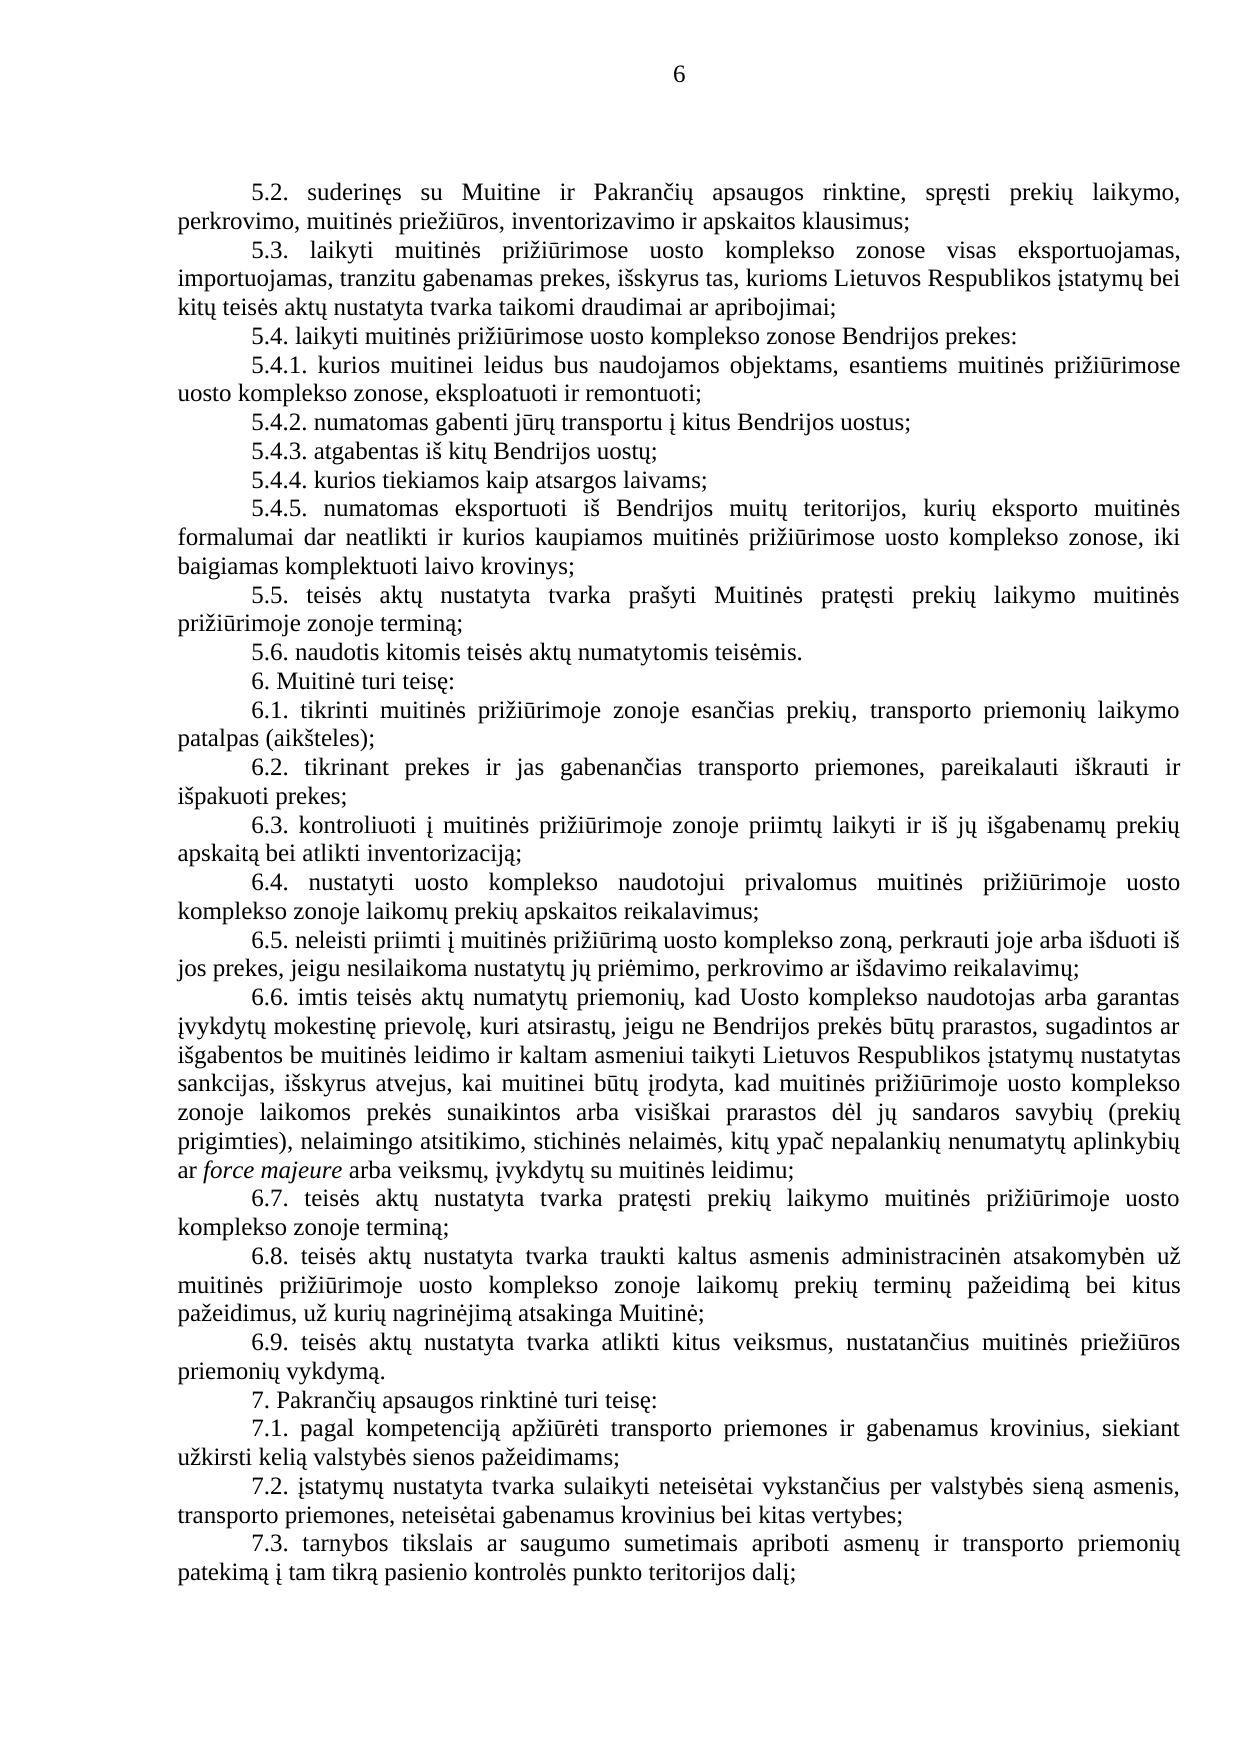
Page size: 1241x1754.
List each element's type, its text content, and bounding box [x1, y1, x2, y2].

text 6. Muitinė turi teisę: [177, 666, 1181, 695]
text 5.4.1. kurios muitinei leidus bus naudojamos objektams, esantiems muitinės prižiūrimose uosto komplekso zonose, eksploatuoti ir remontuoti; [177, 350, 1181, 407]
text 6.7. teisės aktų nustatyta tvarka pratęsti prekių laikymo muitinės prižiūrimoje uosto komplekso zonoje terminą; [177, 1183, 1181, 1241]
text 6.3. kontroliuoti į muitinės prižiūrimoje zonoje priimtų laikyti ir iš jų išgabenamų prekių apskaitą bei atlikti inventorizaciją; [177, 810, 1181, 867]
text 5.4. laikyti muitinės prižiūrimose uosto komplekso zonose Bendrijos prekes: [177, 321, 1181, 350]
text 5.3. laikyti muitinės prižiūrimose uosto komplekso zonose visas eksportuojamas, importuojamas, tranzitu gabenamas prekes, išskyrus tas, kurioms Lietuvos Respublikos įstatymų bei kitų teisės aktų nustatyta tvarka taikomi draudimai ar apribojimai; [177, 235, 1181, 321]
text 5.4.5. numatomas eksportuoti iš Bendrijos muitų teritorijos, kurių eksporto muitinės formalumai dar neatlikti ir kurios kaupiamos muitinės prižiūrimose uosto komplekso zonose, iki baigiamas komplektuoti laivo krovinys; [177, 493, 1181, 580]
text 7.3. tarnybos tikslais ar saugumo sumetimais apriboti asmenų ir transporto priemonių patekimą į tam tikrą pasienio kontrolės punkto teritorijos dalį; [177, 1528, 1181, 1586]
text 5.5. teisės aktų nustatyta tvarka prašyti Muitinės pratęsti prekių laikymo muitinės prižiūrimoje zonoje terminą; [177, 580, 1181, 637]
text 6.8. teisės aktų nustatyta tvarka traukti kaltus asmenis administracinėn atsakomybėn už muitinės prižiūrimoje uosto komplekso zonoje laikomų prekių terminų pažeidimą bei kitus pažeidimus, už kurių nagrinėjimą atsakinga Muitinė; [177, 1241, 1181, 1327]
text 7.1. pagal kompetenciją apžiūrėti transporto priemones ir gabenamus krovinius, siekiant užkirsti kelią valstybės sienos pažeidimams; [177, 1413, 1181, 1471]
text 7.2. įstatymų nustatyta tvarka sulaikyti neteisėtai vykstančius per valstybės sieną asmenis, transporto priemones, neteisėtai gabenamus krovinius bei kitas vertybes; [177, 1471, 1181, 1528]
text 6.1. tikrinti muitinės prižiūrimoje zonoje esančias prekių‚ transporto priemonių laikymo patalpas (aikšteles); [177, 695, 1181, 752]
text 6.5. neleisti priimti į muitinės prižiūrimą uosto komplekso zoną, perkrauti joje arba išduoti iš jos prekes, jeigu nesilaikoma nustatytų jų priėmimo, perkrovimo ar išdavimo reikalavimų; [177, 925, 1181, 982]
text 6.6. imtis teisės aktų numatytų priemonių, kad Uosto komplekso naudotojas arba garantas įvykdytų mokestinę prievolę, kuri atsirastų, jeigu ne Bendrijos prekės būtų prarastos, sugadintos ar išgabentos be muitinės leidimo ir kaltam asmeniui taikyti Lietuvos Respublikos įstatymų nustatytas sankcijas, išskyrus atvejus, kai muitinei būtų įrodyta, kad muitinės prižiūrimoje uosto komplekso zonoje laikomos prekės sunaikintos arba visiškai prarastos dėl jų sandaros savybių (prekių prigimties), nelaimingo atsitikimo, stichinės nelaimės, kitų ypač nepalankių nenumatytų aplinkybių ar force majeure arba veiksmų, įvykdytų su muitinės leidimu; [177, 982, 1181, 1183]
text 5.4.3. atgabentas iš kitų Bendrijos uostų; [177, 436, 1181, 465]
text 5.6. naudotis kitomis teisės aktų numatytomis teisėmis. [177, 637, 1181, 666]
text 6.4. nustatyti uosto komplekso naudotojui privalomus muitinės prižiūrimoje uosto komplekso zonoje laikomų prekių apskaitos reikalavimus; [177, 867, 1181, 925]
text 5.4.2. numatomas gabenti jūrų transportu į kitus Bendrijos uostus; [177, 407, 1181, 436]
text 5.4.4. kurios tiekiamos kaip atsargos laivams; [177, 465, 1181, 493]
text 5.2. suderinęs su Muitine ir Pakrančių apsaugos rinktine, spręsti prekių laikymo, perkrovimo, muitinės priežiūros, inventorizavimo ir apskaitos klausimus; [177, 177, 1181, 235]
text 6.9. teisės aktų nustatyta tvarka atlikti kitus veiksmus, nustatančius muitinės priežiūros priemonių vykdymą. [177, 1327, 1181, 1385]
text 6.2. tikrinant prekes ir jas gabenančias transporto priemones, pareikalauti iškrauti ir išpakuoti prekes; [177, 752, 1181, 810]
text 7. Pakrančių apsaugos rinktinė turi teisę: [177, 1385, 1181, 1413]
